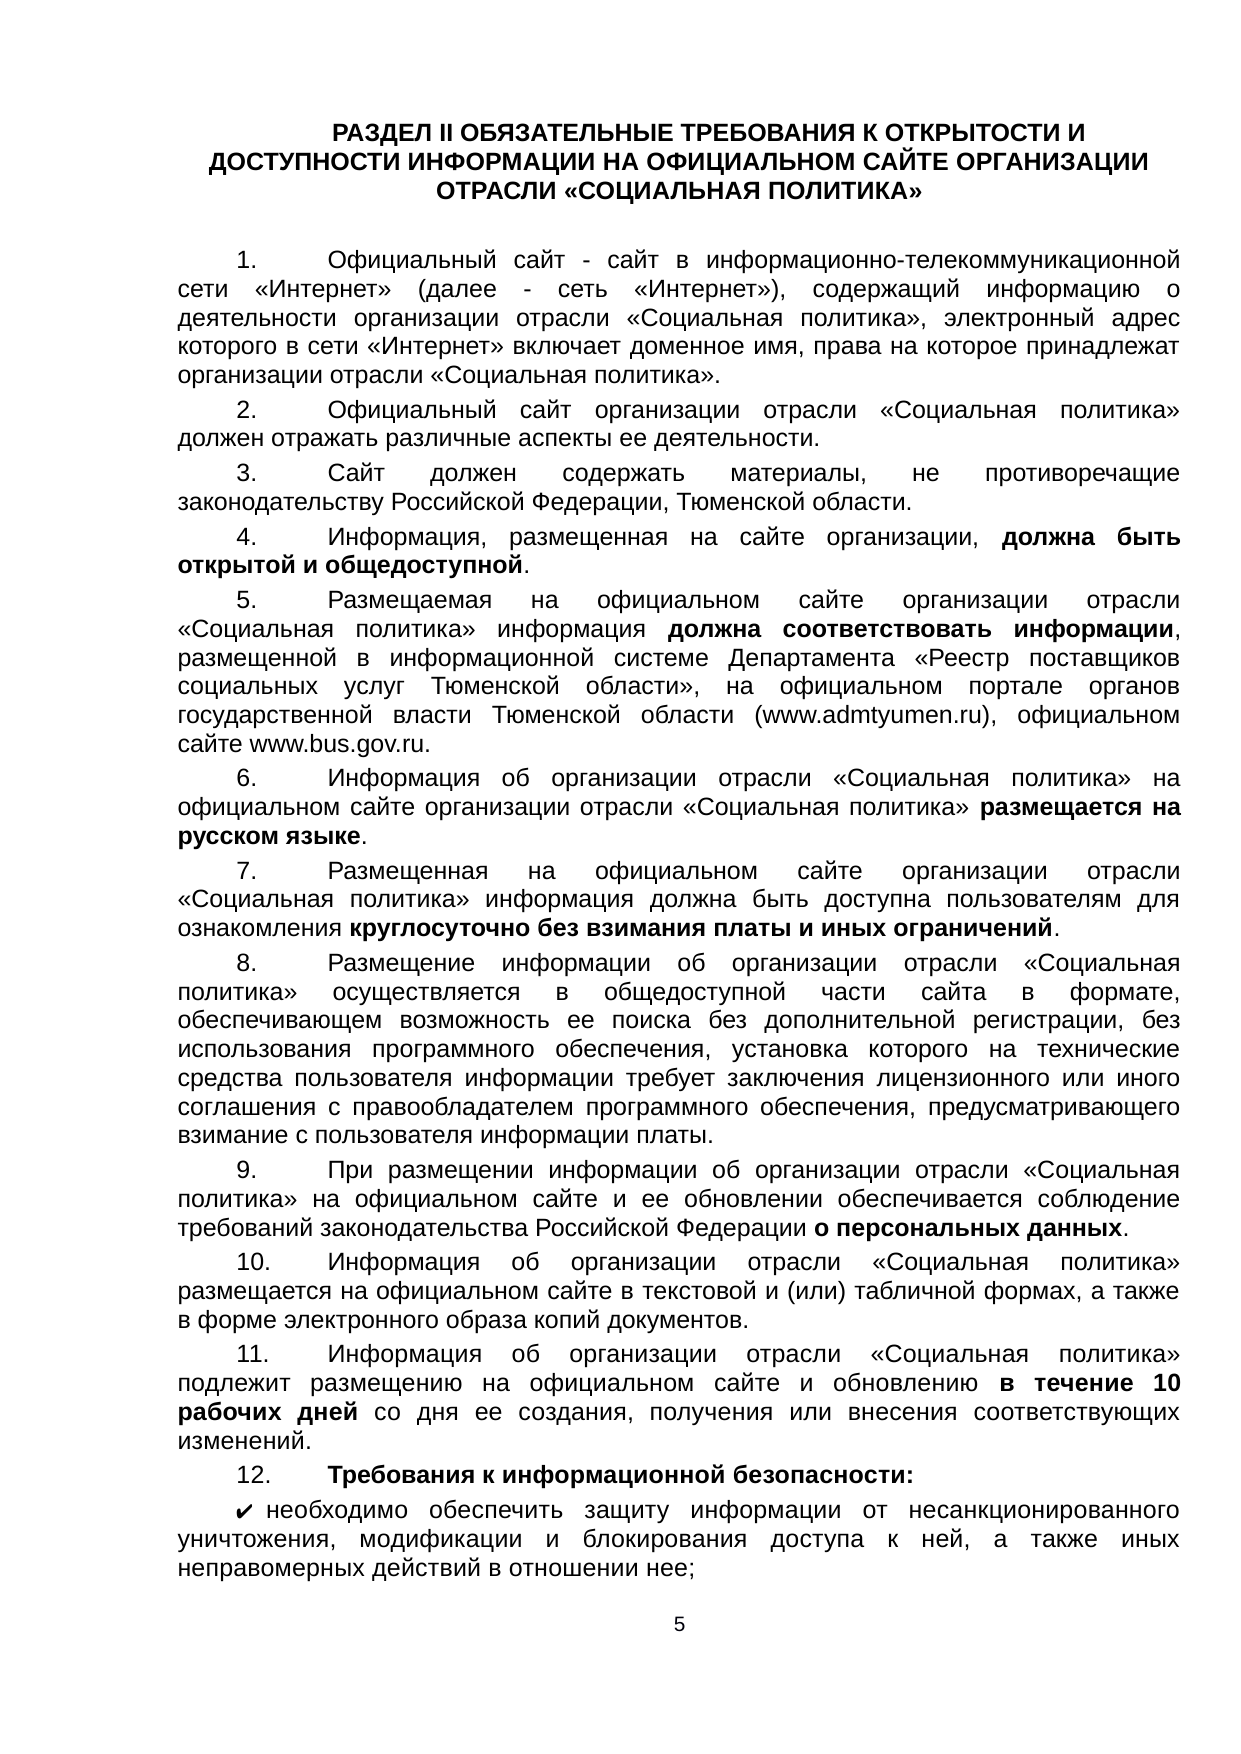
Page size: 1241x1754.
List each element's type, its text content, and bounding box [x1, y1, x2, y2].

list Размещенная на официальном сайте организации отрасли «Социальная политика» информация должна быть доступна пользователям для ознакомления круглосуточно без взимания платы и иных ограничений. [177, 856, 1181, 942]
list Официальный сайт - сайт в информационно-телекоммуникационной сети «Интернет» (далее - сеть «Интернет»), содержащий информацию о деятельности организации отрасли «Социальная политика», электронный адрес которого в сети «Интернет» включает доменное имя, права на которое принадлежат организации отрасли «Социальная политика». [177, 245, 1181, 389]
text РАЗДЕЛ II ОБЯЗАТЕЛЬНЫЕ ТРЕБОВАНИЯ К ОТКРЫТОСТИ И ДОСТУПНОСТИ ИНФОРМАЦИИ НА ОФИЦИАЛЬНОМ САЙТЕ ОРГАНИЗАЦИИ ОТРАСЛИ «СОЦИАЛЬНАЯ ПОЛИТИКА» [177, 118, 1181, 204]
list Сайт должен содержать материалы, не противоречащие законодательству Российской Федерации, Тюменской области. [177, 458, 1181, 516]
list необходимо обеспечить защиту информации от несанкционированного уничтожения, модификации и блокирования доступа к ней, а также иных неправомерных действий в отношении нее; [177, 1495, 1181, 1581]
list При размещении информации об организации отрасли «Социальная политика» на официальном сайте и ее обновлении обеспечивается соблюдение требований законодательства Российской Федерации о персональных данных. [177, 1155, 1181, 1241]
list Размещаемая на официальном сайте организации отрасли «Социальная политика» информация должна соответствовать информации, размещенной в информационной системе Департамента «Реестр поставщиков социальных услуг Тюменской области», на официальном портале органов государственной власти Тюменской области (www.admtyumen.ru), официальном сайте www.bus.gov.ru. [177, 585, 1181, 757]
list Информация об организации отрасли «Социальная политика» подлежит размещению на официальном сайте и обновлению в течение 10 рабочих дней со дня ее создания, получения или внесения соответствующих изменений. [177, 1339, 1181, 1454]
list Информация, размещенная на сайте организации, должна быть открытой и общедоступной. [177, 522, 1181, 579]
list Требования к информационной безопасности: [177, 1460, 1181, 1489]
list Информация об организации отрасли «Социальная политика» размещается на официальном сайте в текстовой и (или) табличной формах, а также в форме электронного образа копий документов. [177, 1247, 1181, 1333]
list Официальный сайт организации отрасли «Социальная политика» должен отражать различные аспекты ее деятельности. [177, 395, 1181, 452]
list Размещение информации об организации отрасли «Социальная политика» осуществляется в общедоступной части сайта в формате, обеспечивающем возможность ее поиска без дополнительной регистрации, без использования программного обеспечения, установка которого на технические средства пользователя информации требует заключения лицензионного или иного соглашения с правообладателем программного обеспечения, предусматривающего взимание с пользователя информации платы. [177, 948, 1181, 1149]
list Информация об организации отрасли «Социальная политика» на официальном сайте организации отрасли «Социальная политика» размещается на русском языке. [177, 763, 1181, 850]
